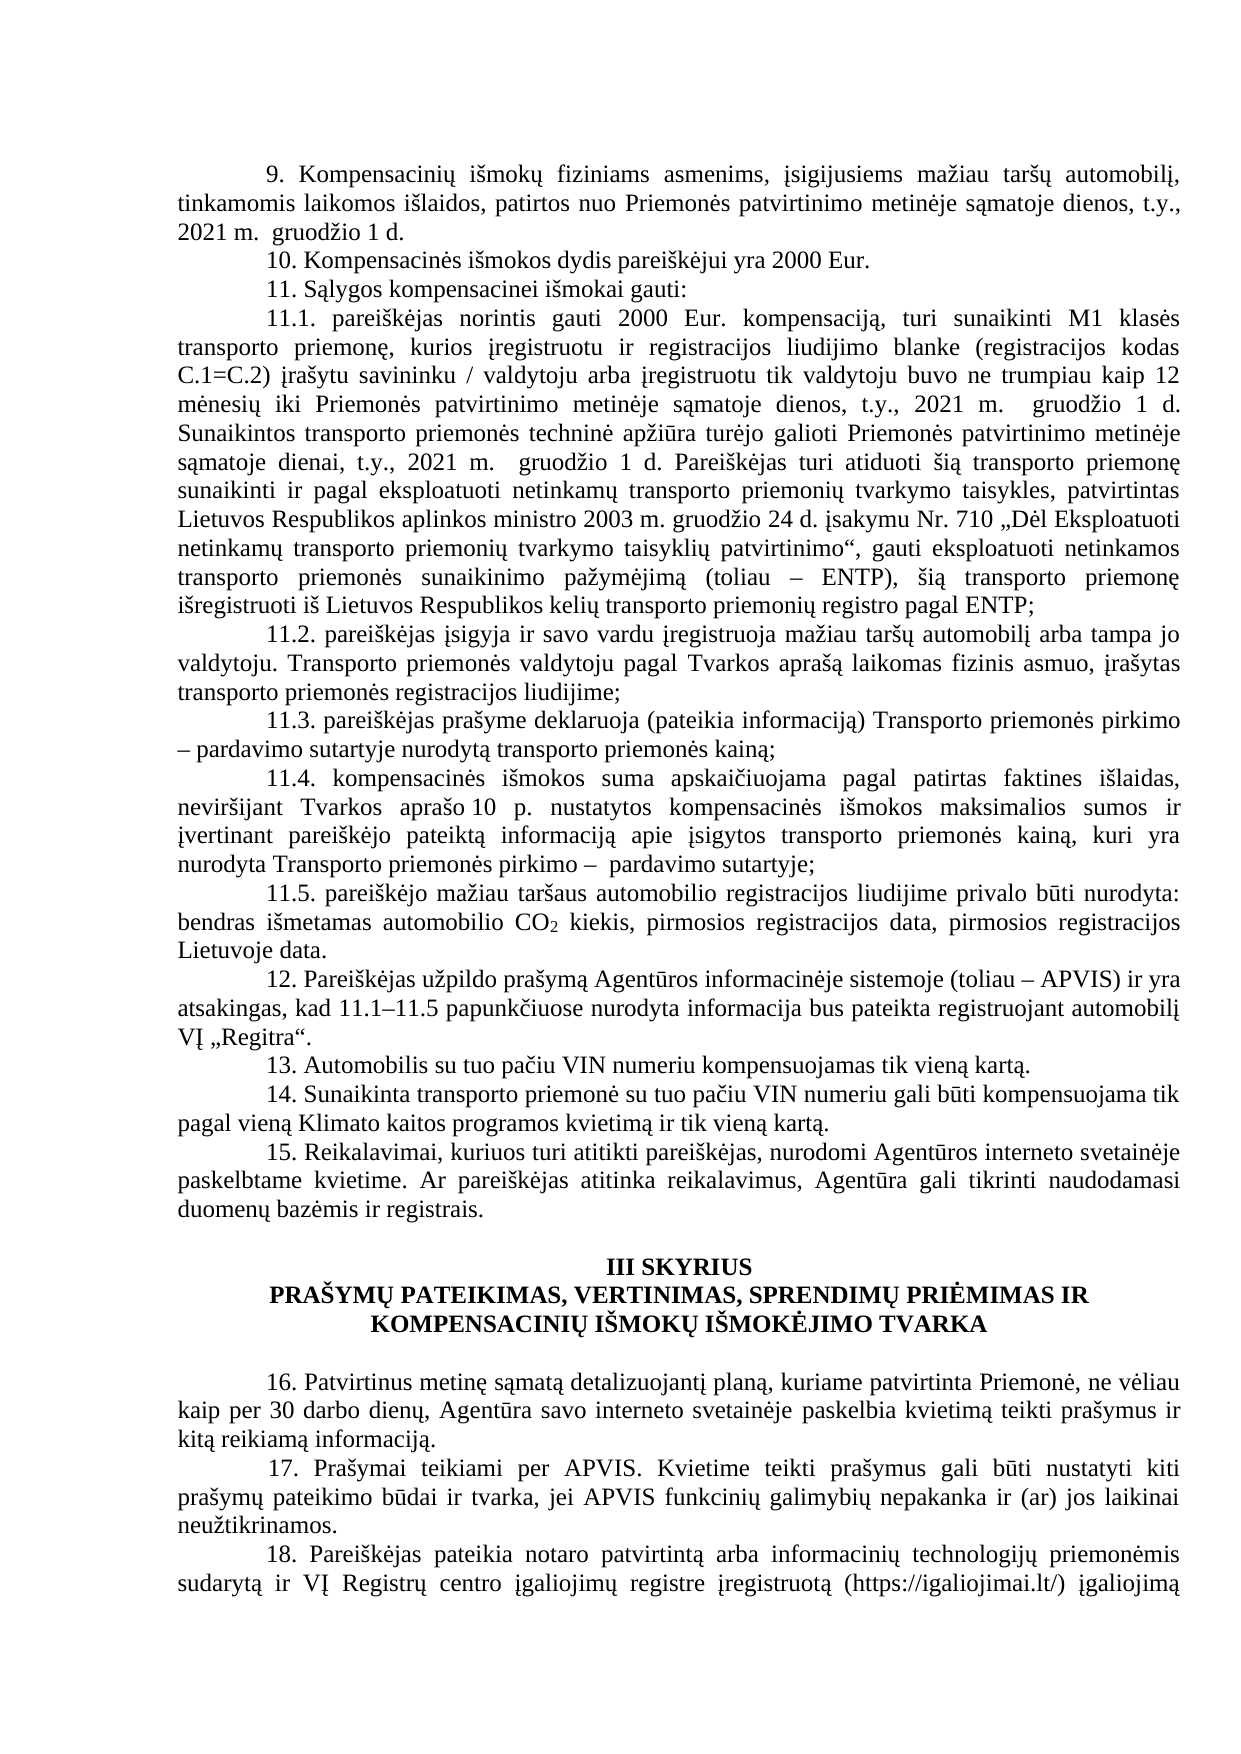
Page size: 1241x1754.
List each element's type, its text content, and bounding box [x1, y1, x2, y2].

text PRAŠYMŲ PATEIKIMAS, VERTINIMAS, SPRENDIMŲ PRIĖMIMAS IR KOMPENSACINIŲ IŠMOKŲ IŠMOKĖJIMO TVARKA [177, 1281, 1181, 1338]
text 15. Reikalavimai, kuriuos turi atitikti pareiškėjas, nurodomi Agentūros interneto svetainėje paskelbtame kvietime. Ar pareiškėjas atitinka reikalavimus, Agentūra gali tikrinti naudodamasi duomenų bazėmis ir registrais. [177, 1137, 1181, 1223]
text 10. Kompensacinės išmokos dydis pareiškėjui yra 2000 Eur. [177, 246, 1181, 274]
text III SKYRIUS [177, 1252, 1181, 1281]
text 9. Kompensacinių išmokų fiziniams asmenims, įsigijusiems mažiau taršų automobilį, tinkamomis laikomos išlaidos, patirtos nuo Priemonės patvirtinimo metinėje sąmatoje dienos, t.y., 2021 m. gruodžio 1 d. [177, 159, 1181, 246]
text 11. Sąlygos kompensacinei išmokai gauti: [177, 274, 1181, 303]
text 11.4. kompensacinės išmokos suma apskaičiuojama pagal patirtas faktines išlaidas, neviršijant Tvarkos aprašo 10 p. nustatytos kompensacinės išmokos maksimalios sumos ir įvertinant pareiškėjo pateiktą informaciją apie įsigytos transporto priemonės kainą, kuri yra nurodyta Transporto priemonės pirkimo – pardavimo sutartyje; [177, 763, 1181, 878]
text 14. Sunaikinta transporto priemonė su tuo pačiu VIN numeriu gali būti kompensuojama tik pagal vieną Klimato kaitos programos kvietimą ir tik vieną kartą. [177, 1079, 1181, 1137]
text 12. Pareiškėjas užpildo prašymą Agentūros informacinėje sistemoje (toliau – APVIS) ir yra atsakingas, kad 11.1–11.5 papunkčiuose nurodyta informacija bus pateikta registruojant automobilį VĮ „Regitra“. [177, 964, 1181, 1051]
text 18. Pareiškėjas pateikia notaro patvirtintą arba informacinių technologijų priemonėmis sudarytą ir VĮ Registrų centro įgaliojimų registre įregistruotą (https://igaliojimai.lt/) įgaliojimą [177, 1539, 1181, 1597]
text 13. Automobilis su tuo pačiu VIN numeriu kompensuojamas tik vieną kartą. [177, 1051, 1181, 1079]
text 11.5. pareiškėjo mažiau taršaus automobilio registracijos liudijime privalo būti nurodyta: bendras išmetamas automobilio CO2 kiekis, pirmosios registracijos data, pirmosios registracijos Lietuvoje data. [177, 878, 1181, 964]
text 11.1. pareiškėjas norintis gauti 2000 Eur. kompensaciją, turi sunaikinti M1 klasės transporto priemonę, kurios įregistruotu ir registracijos liudijimo blanke (registracijos kodas C.1=C.2) įrašytu savininku / valdytoju arba įregistruotu tik valdytoju buvo ne trumpiau kaip 12 mėnesių iki Priemonės patvirtinimo metinėje sąmatoje dienos, t.y., 2021 m. gruodžio 1 d. Sunaikintos transporto priemonės techninė apžiūra turėjo galioti Priemonės patvirtinimo metinėje sąmatoje dienai, t.y., 2021 m. gruodžio 1 d. Pareiškėjas turi atiduoti šią transporto priemonę sunaikinti ir pagal eksploatuoti netinkamų transporto priemonių tvarkymo taisykles, patvirtintas Lietuvos Respublikos aplinkos ministro 2003 m. gruodžio 24 d. įsakymu Nr. 710 „Dėl Eksploatuoti netinkamų transporto priemonių tvarkymo taisyklių patvirtinimo“, gauti eksploatuoti netinkamos transporto priemonės sunaikinimo pažymėjimą (toliau – ENTP), šią transporto priemonę išregistruoti iš Lietuvos Respublikos kelių transporto priemonių registro pagal ENTP; [177, 303, 1181, 619]
text 11.3. pareiškėjas prašyme deklaruoja (pateikia informaciją) Transporto priemonės pirkimo – pardavimo sutartyje nurodytą transporto priemonės kainą; [177, 706, 1181, 763]
text 17. Prašymai teikiami per APVIS. Kvietime teikti prašymus gali būti nustatyti kiti prašymų pateikimo būdai ir tvarka, jei APVIS funkcinių galimybių nepakanka ir (ar) jos laikinai neužtikrinamos. [177, 1453, 1181, 1539]
text 11.2. pareiškėjas įsigyja ir savo vardu įregistruoja mažiau taršų automobilį arba tampa jo valdytoju. Transporto priemonės valdytoju pagal Tvarkos aprašą laikomas fizinis asmuo, įrašytas transporto priemonės registracijos liudijime; [177, 619, 1181, 706]
text 16. Patvirtinus metinę sąmatą detalizuojantį planą, kuriame patvirtinta Priemonė, ne vėliau kaip per 30 darbo dienų, Agentūra savo interneto svetainėje paskelbia kvietimą teikti prašymus ir kitą reikiamą informaciją. [177, 1367, 1181, 1453]
